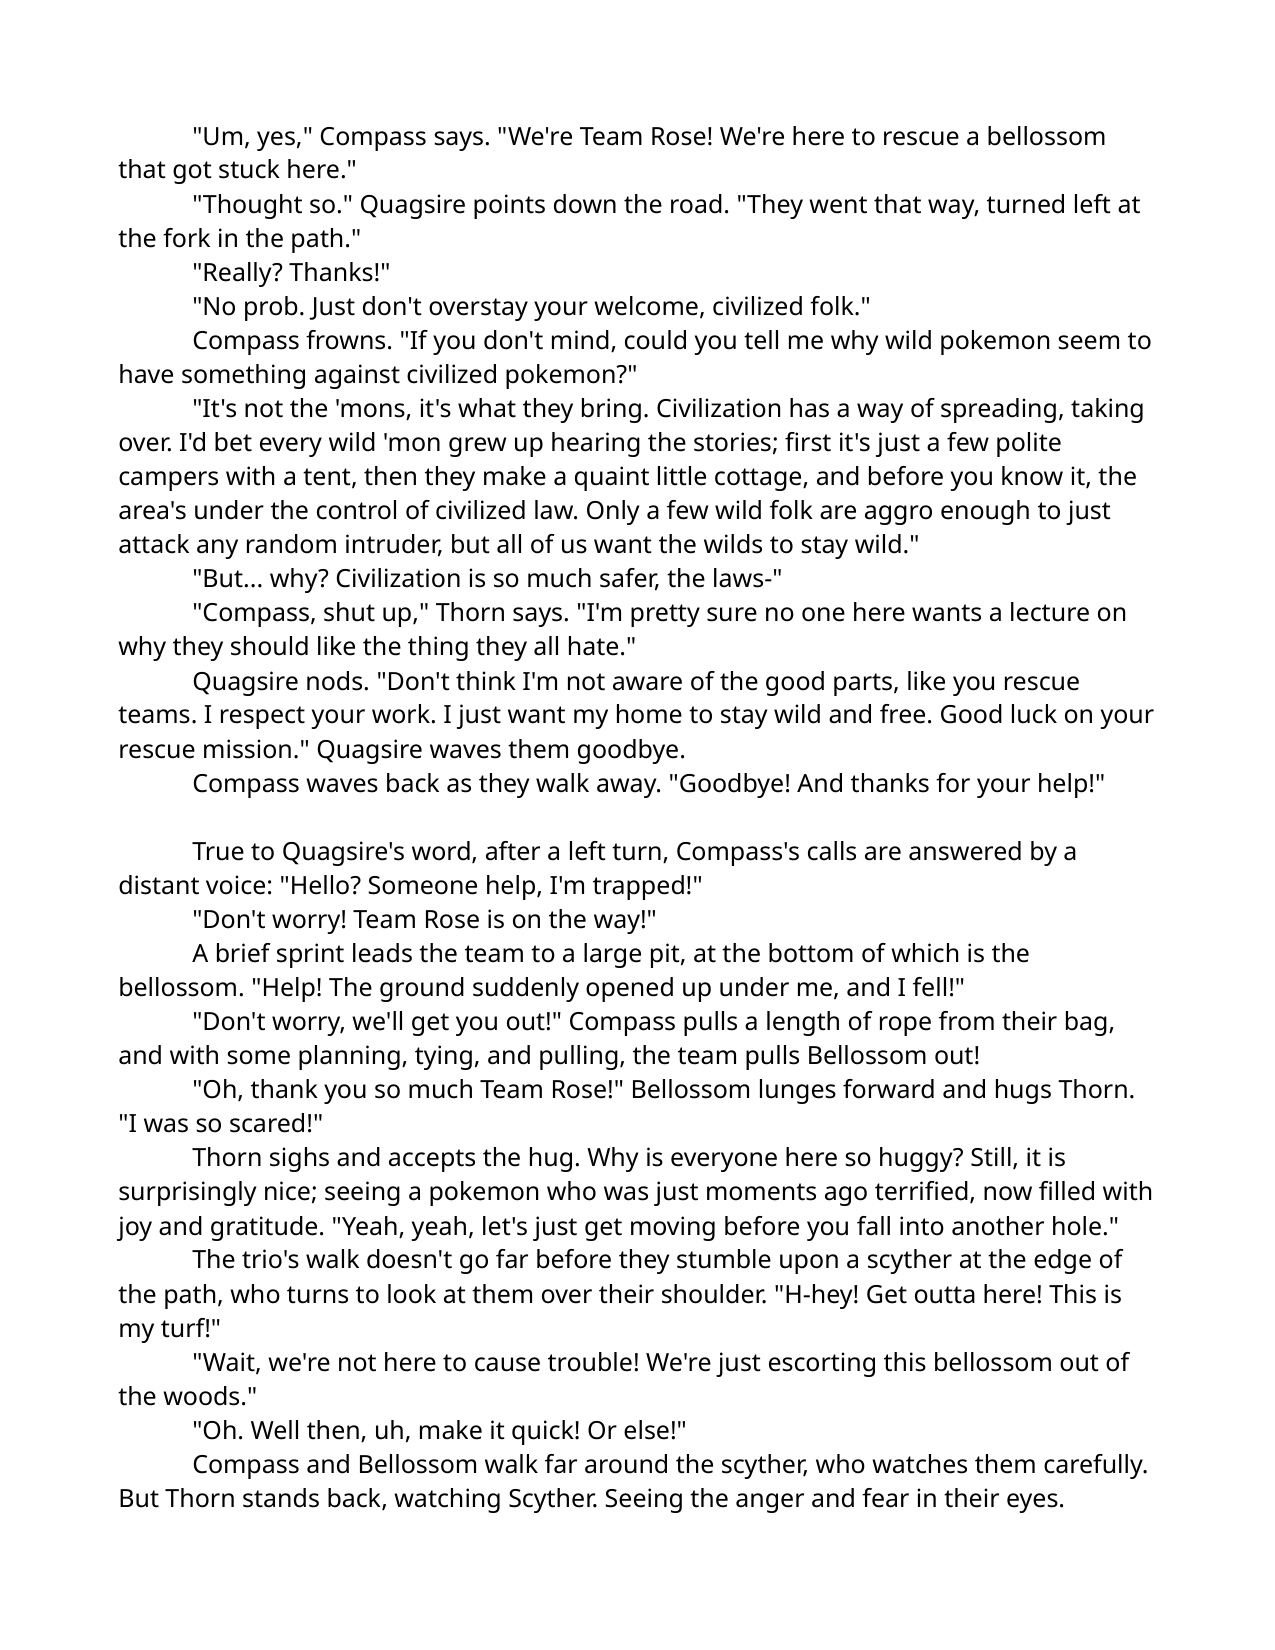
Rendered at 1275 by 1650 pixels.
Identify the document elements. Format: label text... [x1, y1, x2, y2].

text "Don't worry, we'll get you out!" Compass pulls a length of rope from their bag, and with some planning, tying, and pulling, the team pulls Bellossom out! [118, 1004, 1157, 1072]
text The trio's walk doesn't go far before they stumble upon a scyther at the edge of the path, who turns to look at them over their shoulder. "H-hey! Get outta here! This is my turf!" [118, 1242, 1157, 1344]
text Compass and Bellossom walk far around the scyther, who watches them carefully. But Thorn stands back, watching Scyther. Seeing the anger and fear in their eyes. [118, 1447, 1157, 1515]
text "Really? Thanks!" [118, 254, 1157, 288]
text "Wait, we're not here to cause trouble! We're just escorting this bellossom out of the woods." [118, 1344, 1157, 1412]
text "Um, yes," Compass says. "We're Team Rose! We're here to rescue a bellossom that got stuck here." [118, 118, 1157, 186]
text "Don't worry! Team Rose is on the way!" [118, 902, 1157, 936]
text Compass frowns. "If you don't mind, could you tell me why wild pokemon seem to have something against civilized pokemon?" [118, 322, 1157, 391]
text Thorn sighs and accepts the hug. Why is everyone here so huggy? Still, it is surprisingly nice; seeing a pokemon who was just moments ago terrified, now filled with joy and gratitude. "Yeah, yeah, let's just get moving before you fall into another hole." [118, 1140, 1157, 1242]
text A brief sprint leads the team to a large pit, at the bottom of which is the bellossom. "Help! The ground suddenly opened up under me, and I fell!" [118, 936, 1157, 1004]
text "No prob. Just don't overstay your welcome, civilized folk." [118, 288, 1157, 322]
text Quagsire nods. "Don't think I'm not aware of the good parts, like you rescue teams. I respect your work. I just want my home to stay wild and free. Good luck on your rescue mission." Quagsire waves them goodbye. [118, 663, 1157, 765]
text "But... why? Civilization is so much safer, the laws-" [118, 561, 1157, 595]
text True to Quagsire's word, after a left turn, Compass's calls are answered by a distant voice: "Hello? Someone help, I'm trapped!" [118, 833, 1157, 902]
text "Oh. Well then, uh, make it quick! Or else!" [118, 1412, 1157, 1447]
text "It's not the 'mons, it's what they bring. Civilization has a way of spreading, taking over. I'd bet every wild 'mon grew up hearing the stories; first it's just a few polite campers with a tent, then they make a quaint little cottage, and before you know it, the area's under the control of civilized law. Only a few wild folk are aggro enough to just attack any random intruder, but all of us want the wilds to stay wild." [118, 391, 1157, 561]
text "Thought so." Quagsire points down the road. "They went that way, turned left at the fork in the path." [118, 186, 1157, 254]
text Compass waves back as they walk away. "Goodbye! And thanks for your help!" [118, 765, 1157, 799]
text "Oh, thank you so much Team Rose!" Bellossom lunges forward and hugs Thorn. "I was so scared!" [118, 1072, 1157, 1140]
text "Compass, shut up," Thorn says. "I'm pretty sure no one here wants a lecture on why they should like the thing they all hate." [118, 595, 1157, 663]
